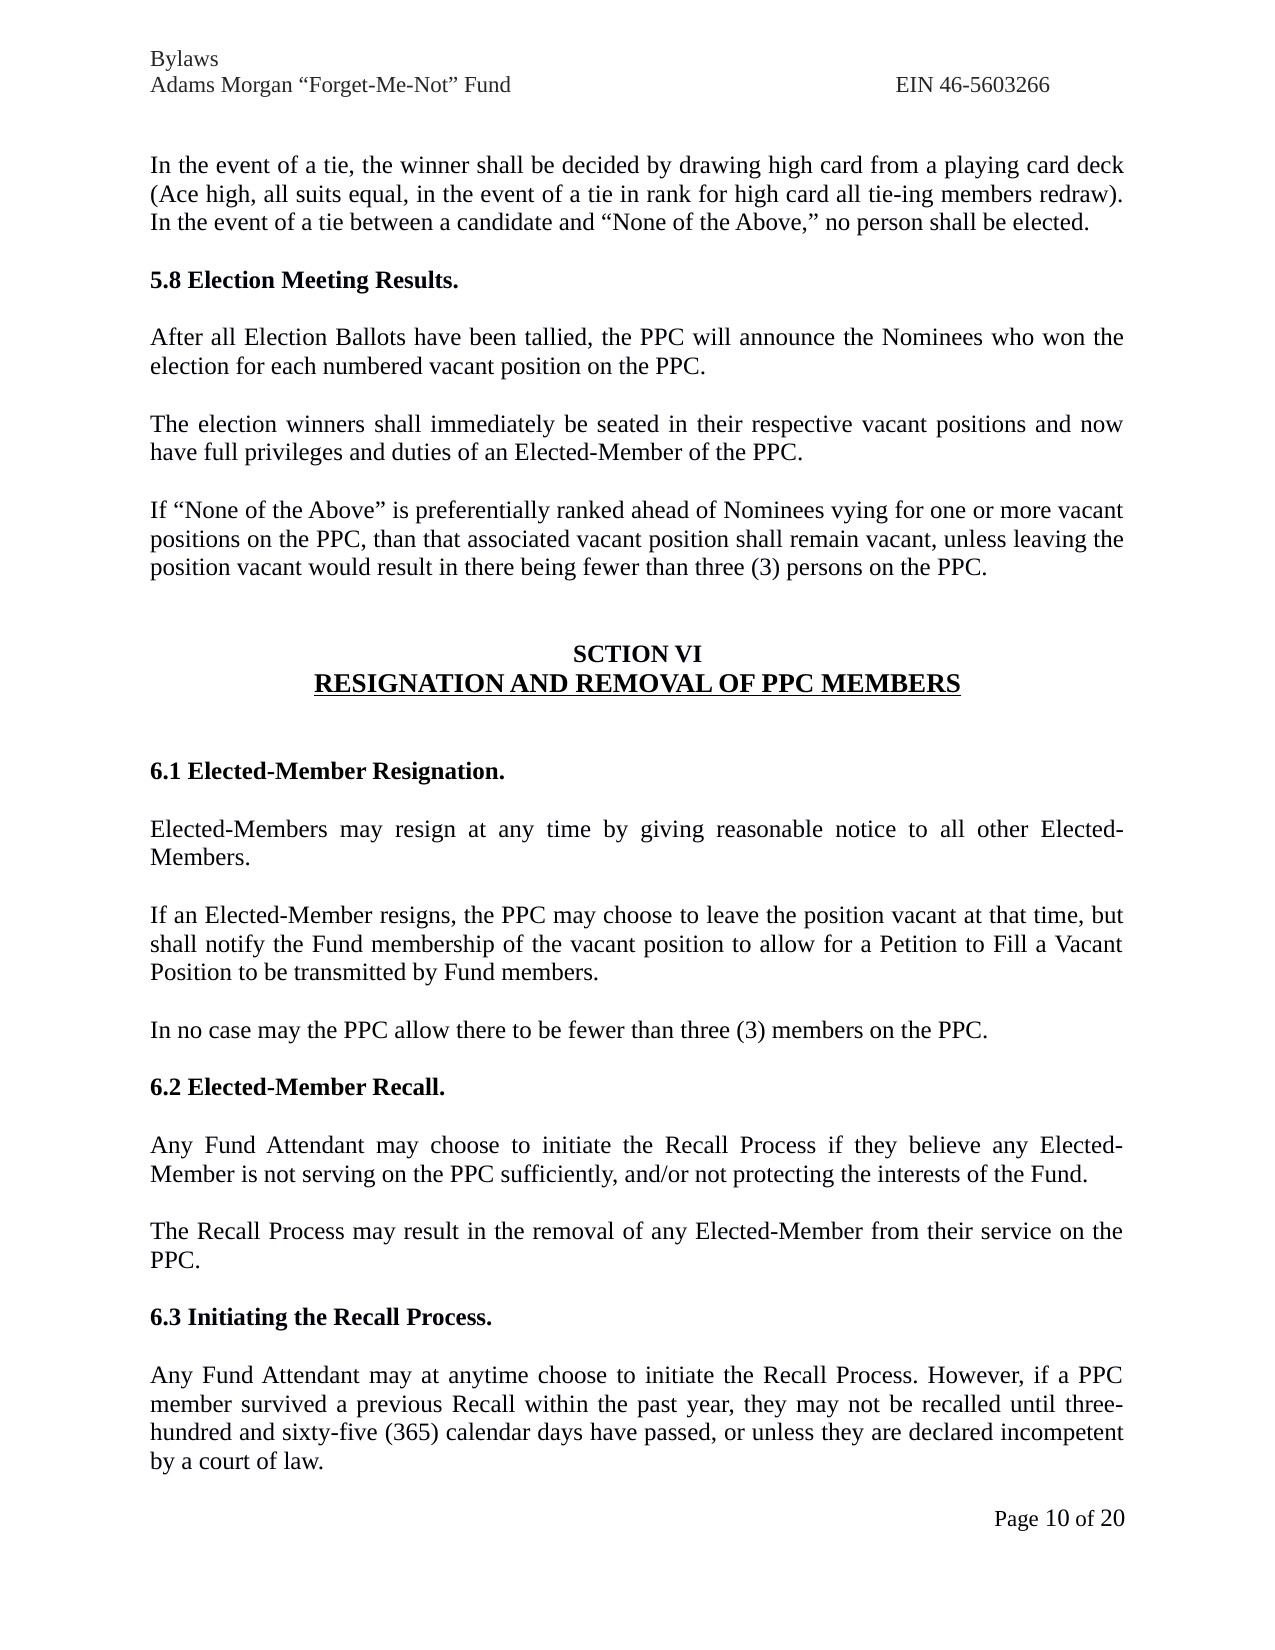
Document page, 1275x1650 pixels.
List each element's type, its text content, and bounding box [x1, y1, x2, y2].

text 6.2 Elected-Member Recall. [150, 1072, 1125, 1101]
text The Recall Process may result in the removal of any Elected-Member from their service on the PPC. [150, 1216, 1125, 1274]
text In no case may the PPC allow there to be fewer than three (3) members on the PPC. [150, 1015, 1125, 1044]
text In the event of a tie, the winner shall be decided by drawing high card from a playing card deck (Ace high, all suits equal, in the event of a tie in rank for high card all tie-ing members redraw). In the event of a tie between a candidate and “None of the Above,” no person shall be elected. [150, 150, 1125, 236]
text After all Election Ballots have been tallied, the PPC will announce the Nominees who won the election for each numbered vacant position on the PPC. [150, 322, 1125, 380]
subtitle SCTION VI [150, 639, 1125, 667]
text 5.8 Election Meeting Results. [150, 265, 1125, 294]
text If “None of the Above” is preferentially ranked ahead of Nominees vying for one or more vacant positions on the PPC, than that associated vacant position shall remain vacant, unless leaving the position vacant would result in there being fewer than three (3) persons on the PPC. [150, 495, 1125, 581]
text Elected-Members may resign at any time by giving reasonable notice to all other Elected-Members. [150, 814, 1125, 871]
text If an Elected-Member resigns, the PPC may choose to leave the position vacant at that time, but shall notify the Fund membership of the vacant position to allow for a Petition to Fill a Vacant Position to be transmitted by Fund members. [150, 900, 1125, 986]
text 6.3 Initiating the Recall Process. [150, 1302, 1125, 1331]
text Any Fund Attendant may at anytime choose to initiate the Recall Process. However, if a PPC member survived a previous Recall within the past year, they may not be recalled until three-hundred and sixty-five (365) calendar days have passed, or unless they are declared incompetent by a court of law. [150, 1360, 1125, 1475]
text RESIGNATION AND REMOVAL OF PPC MEMBERS [150, 667, 1125, 699]
text The election winners shall immediately be seated in their respective vacant positions and now have full privileges and duties of an Elected-Member of the PPC. [150, 409, 1125, 466]
text Any Fund Attendant may choose to initiate the Recall Process if they believe any Elected-Member is not serving on the PPC sufficiently, and/or not protecting the interests of the Fund. [150, 1130, 1125, 1187]
text 6.1 Elected-Member Resignation. [150, 756, 1125, 785]
